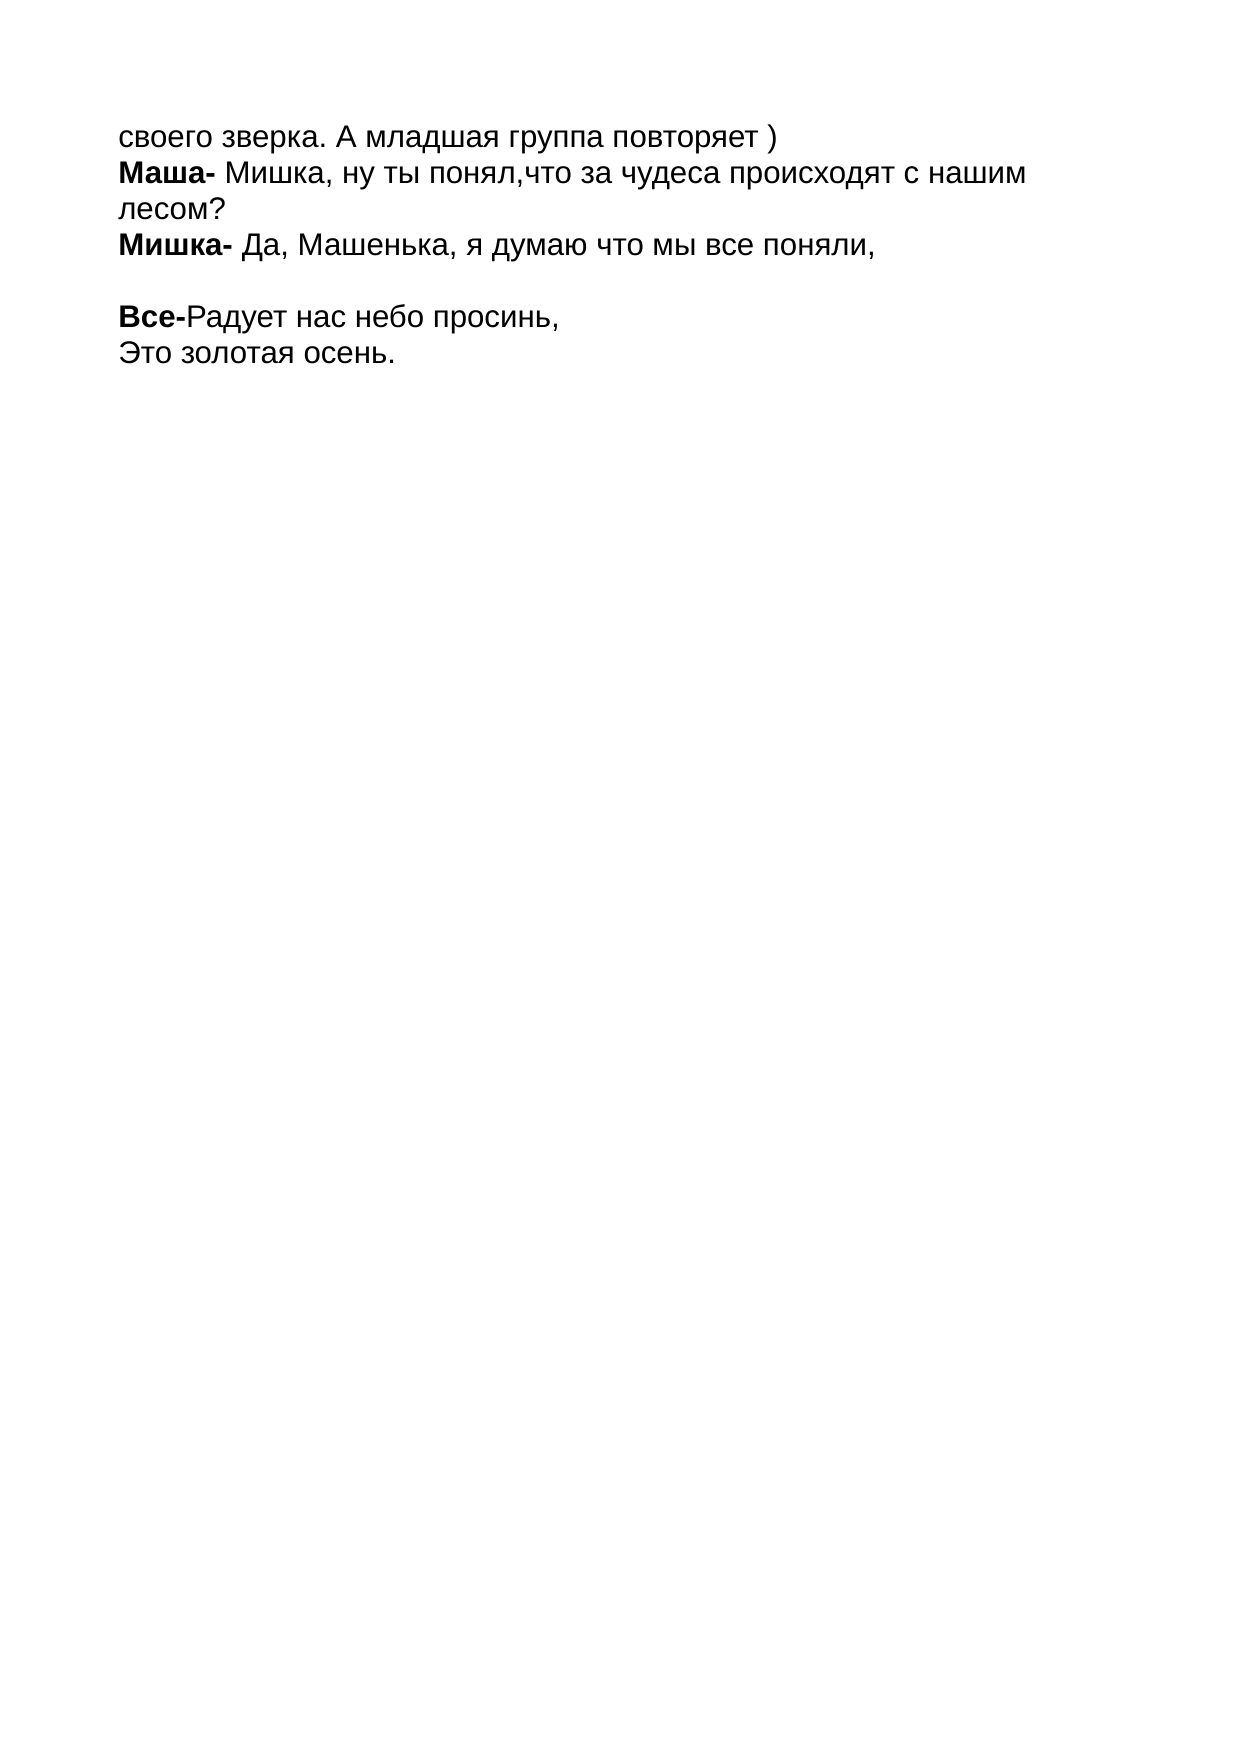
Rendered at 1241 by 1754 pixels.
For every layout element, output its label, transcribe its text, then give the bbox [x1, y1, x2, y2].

text Мишка- Да, Машенька, я думаю что мы все поняли, [118, 226, 1122, 262]
text Все-Радует нас небо просинь, [118, 298, 1122, 334]
text Маша- Мишка, ну ты понял,что за чудеса происходят с нашим лесом? [118, 154, 1122, 226]
text своего зверка. А младшая группа повторяет ) [118, 118, 1122, 154]
text Это золотая осень. [118, 334, 1122, 370]
